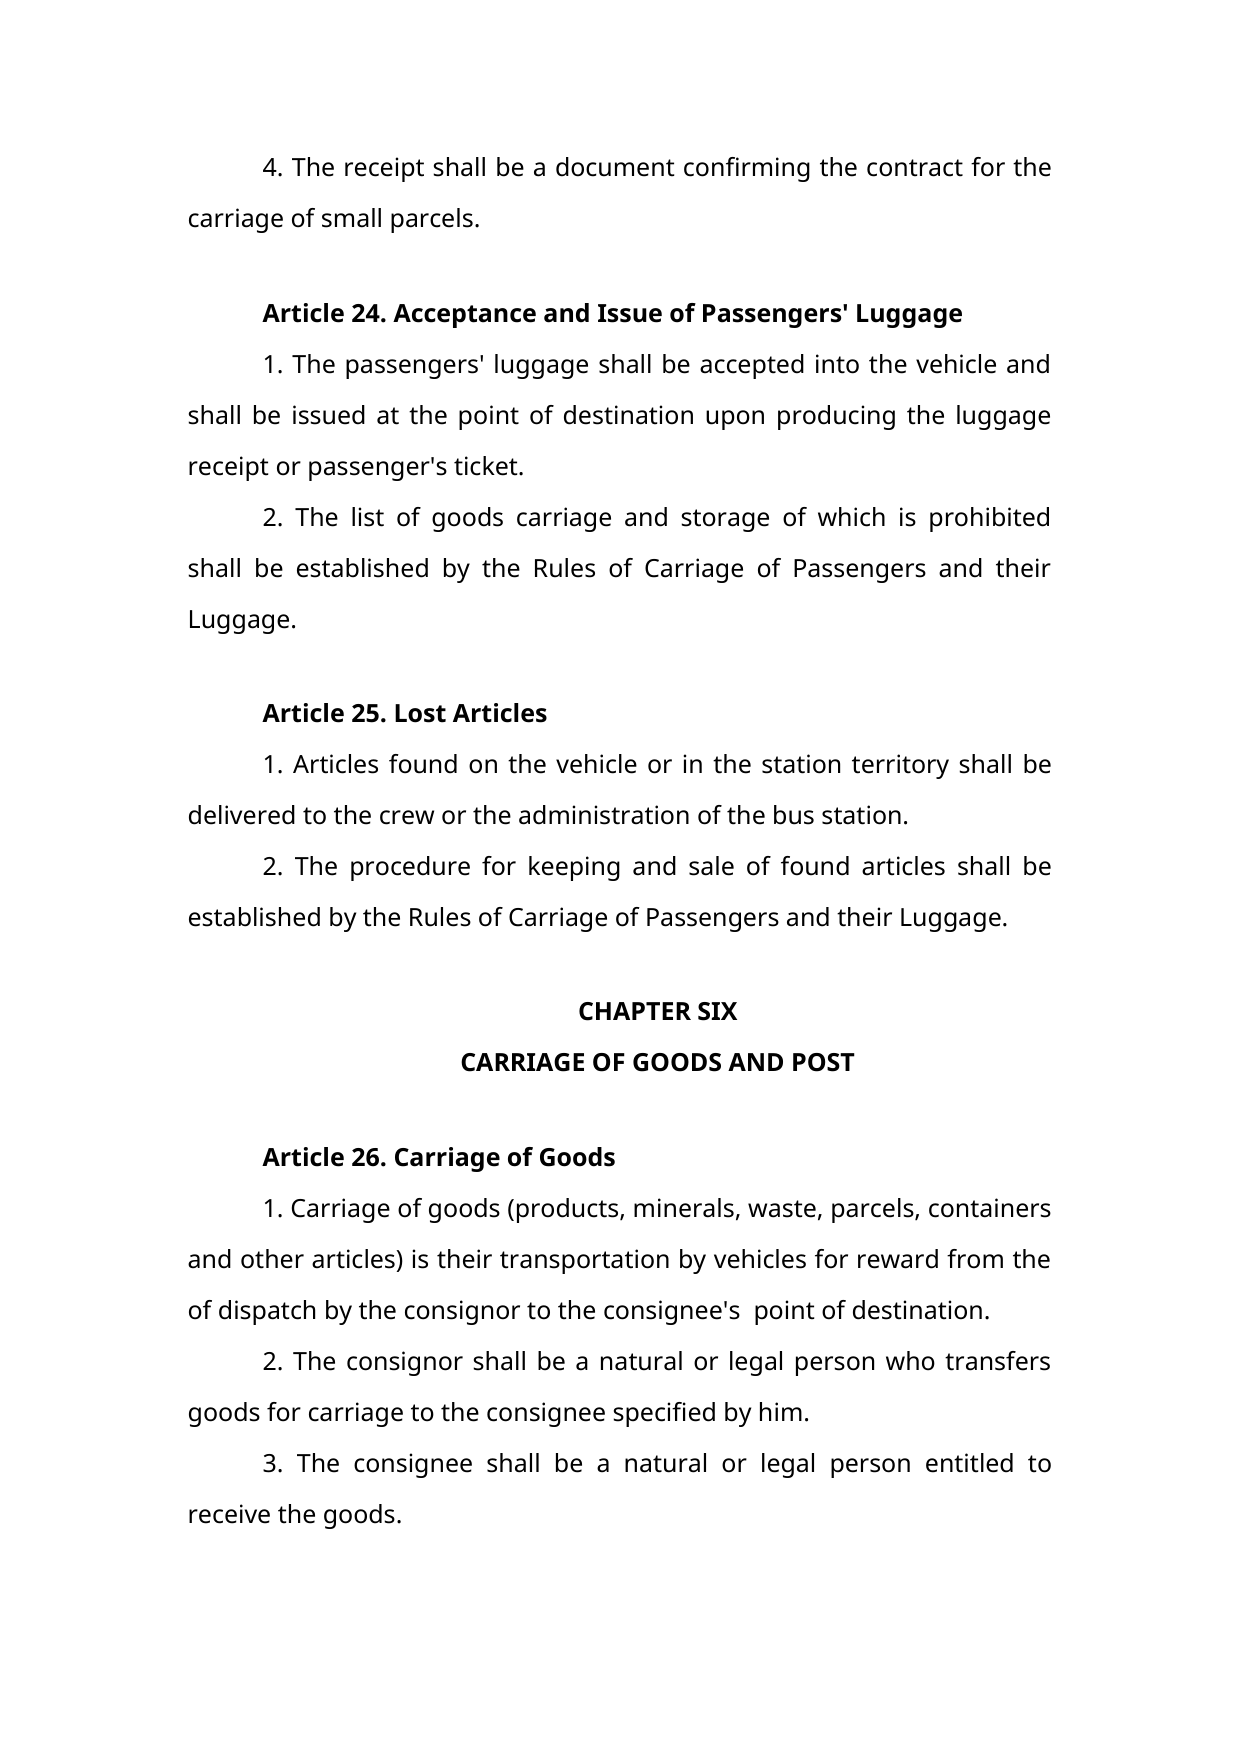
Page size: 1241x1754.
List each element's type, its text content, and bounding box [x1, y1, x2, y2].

text Article 24. Acceptance and Issue of Passengers' Luggage [187, 295, 1053, 329]
text 2. The consignor shall be a natural or legal person who transfers goods for carriage to the consignee specified by him. [187, 1343, 1053, 1428]
text 2. The list of goods carriage and storage of which is prohibited shall be established by the Rules of Carriage of Passengers and their Luggage. [187, 499, 1053, 636]
text 1. The passengers' luggage shall be accepted into the vehicle and shall be issued at the point of destination upon producing the luggage receipt or passenger's ticket. [187, 346, 1053, 482]
text 3. The consignee shall be a natural or legal person entitled to receive the goods. [187, 1445, 1053, 1531]
text 2. The procedure for keeping and sale of found articles shall be established by the Rules of Carriage of Passengers and their Luggage. [187, 849, 1053, 934]
text Article 26. Carriage of Goods [187, 1139, 1053, 1173]
text 1. Articles found on the vehicle or in the station territory shall be delivered to the crew or the administration of the bus station. [187, 747, 1053, 832]
text CHAPTER SIX [187, 994, 1053, 1028]
text 1. Carriage of goods (products, minerals, waste, parcels, containers and other articles) is their transportation by vehicles for reward from the of dispatch by the consignor to the consignee's point of destination. [187, 1190, 1053, 1326]
text Article 25. Lost Articles [187, 696, 1053, 730]
text CARRIAGE OF GOODS AND POST [187, 1045, 1053, 1079]
text 4. The receipt shall be a document confirming the contract for the carriage of small parcels. [187, 150, 1053, 235]
